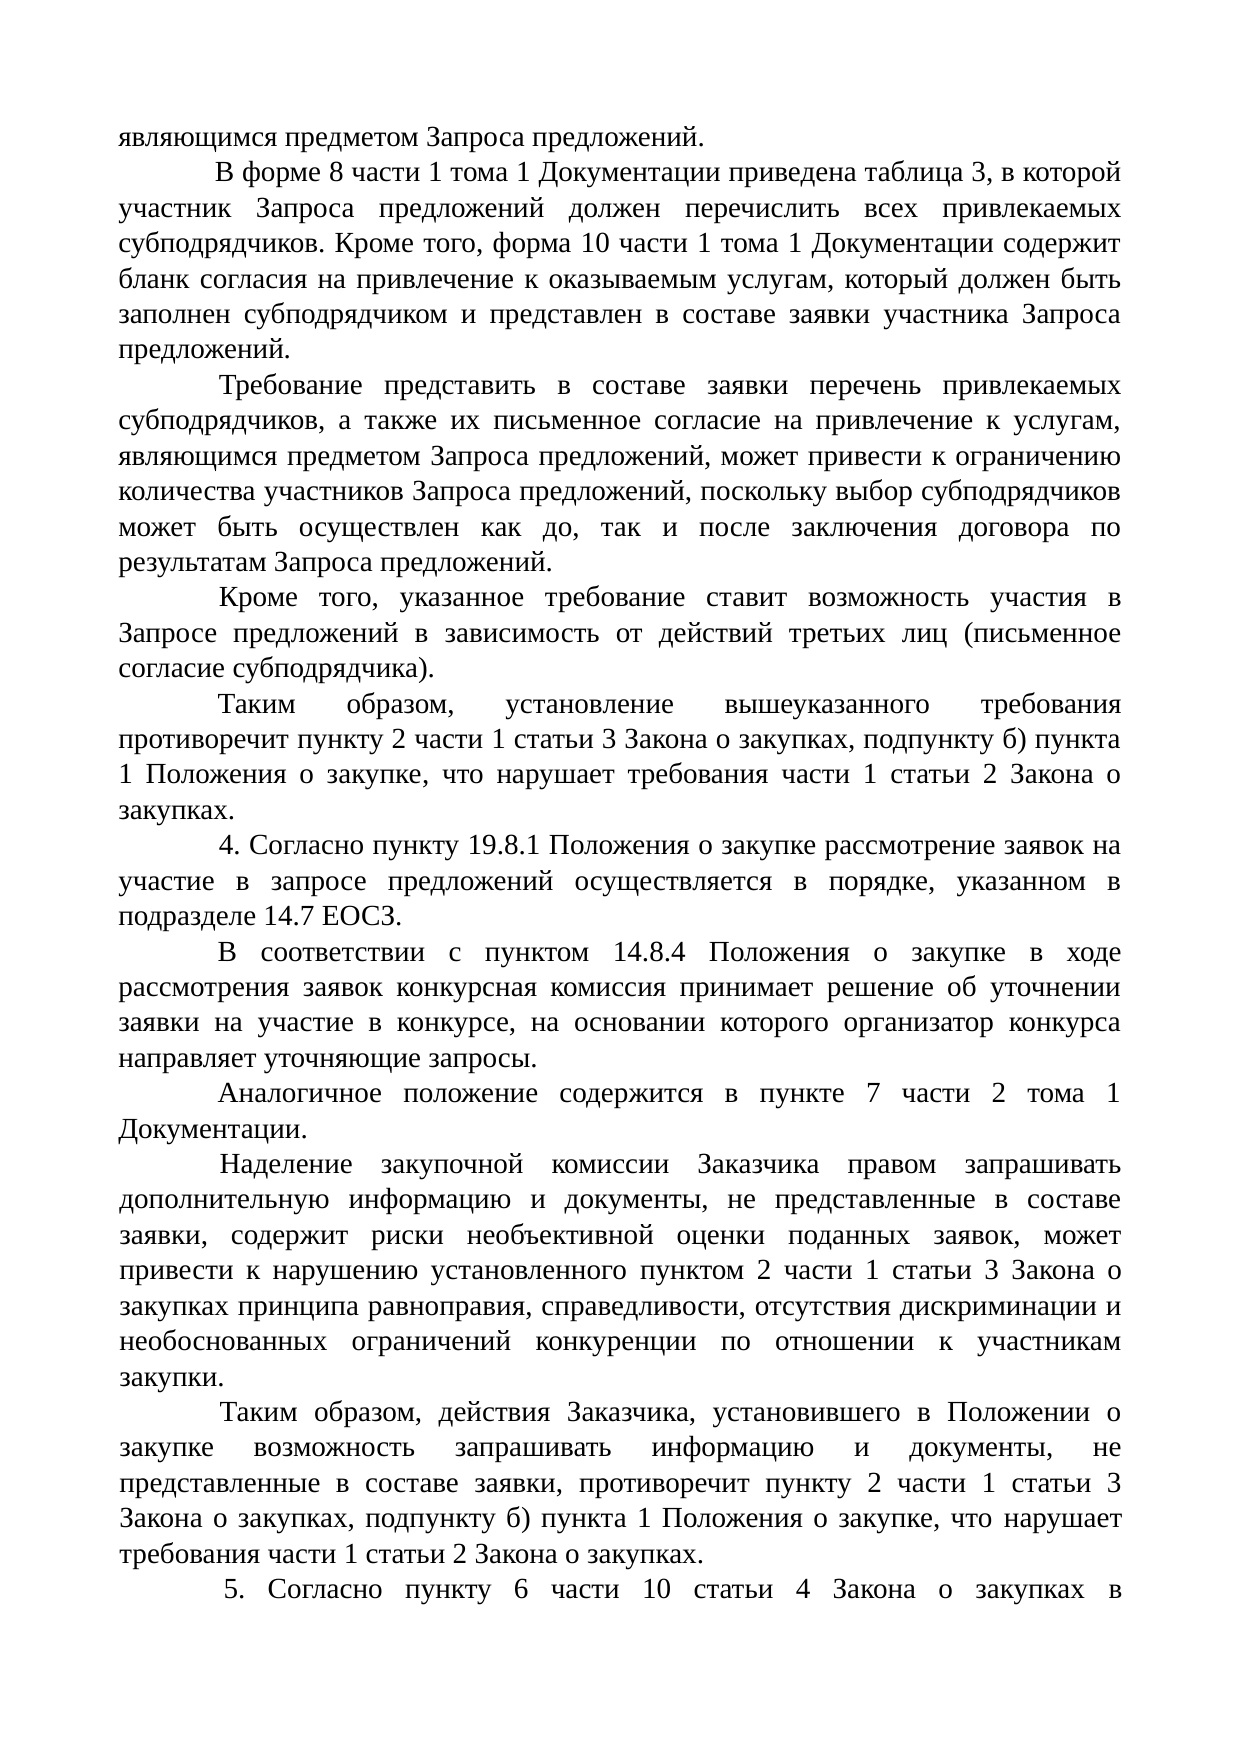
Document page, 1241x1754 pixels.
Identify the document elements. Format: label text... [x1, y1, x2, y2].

text В соответствии с пунктом 14.8.4 Положения о закупке в ходе рассмотрения заявок конкурсная комиссия принимает решение об уточнении заявки на участие в конкурсе, на основании которого организатор конкурса направляет уточняющие запросы. [118, 933, 1122, 1074]
text В форме 8 части 1 тома 1 Документации приведена таблица 3, в которой участник Запроса предложений должен перечислить всех привлекаемых субподрядчиков. Кроме того, форма 10 части 1 тома 1 Документации содержит бланк согласия на привлечение к оказываемым услугам, который должен быть заполнен субподрядчиком и представлен в составе заявки участника Запроса предложений. [118, 153, 1122, 366]
text Аналогичное положение содержится в пункте 7 части 2 тома 1 Документации. [118, 1074, 1122, 1145]
text 5. Согласно пункту 6 части 10 статьи 4 Закона о закупках в [118, 1570, 1122, 1606]
text 4. Согласно пункту 19.8.1 Положения о закупке рассмотрение заявок на участие в запросе предложений осуществляется в порядке, указанном в подразделе 14.7 ЕОСЗ. [118, 826, 1122, 933]
text Таким образом, действия Заказчика, установившего в Положении о закупке возможность запрашивать информацию и документы, не представленные в составе заявки, противоречит пункту 2 части 1 статьи 3 Закона о закупках, подпункту б) пункта 1 Положения о закупке, что нарушает требования части 1 статьи 2 Закона о закупках. [119, 1393, 1122, 1570]
text Требование представить в составе заявки перечень привлекаемых субподрядчиков, а также их письменное согласие на привлечение к услугам, являющимся предметом Запроса предложений, может привести к ограничению количества участников Запроса предложений, поскольку выбор субподрядчиков может быть осуществлен как до, так и после заключения договора по результатам Запроса предложений. [118, 366, 1122, 578]
text Таким образом, установление вышеуказанного требования противоречит пункту 2 части 1 статьи 3 Закона о закупках, подпункту б) пункта 1 Положения о закупке, что нарушает требования части 1 статьи 2 Закона о закупках. [118, 685, 1122, 826]
text являющимся предметом Запроса предложений. [118, 118, 1122, 153]
text Наделение закупочной комиссии Заказчика правом запрашивать дополнительную информацию и документы, не представленные в составе заявки, содержит риски необъективной оценки поданных заявок, может привести к нарушению установленного пунктом 2 части 1 статьи 3 Закона о закупках принципа равноправия, справедливости, отсутствия дискриминации и необоснованных ограничений конкуренции по отношении к участникам закупки. [119, 1145, 1122, 1393]
text Кроме того, указанное требование ставит возможность участия в Запросе предложений в зависимость от действий третьих лиц (письменное согласие субподрядчика). [118, 578, 1122, 685]
